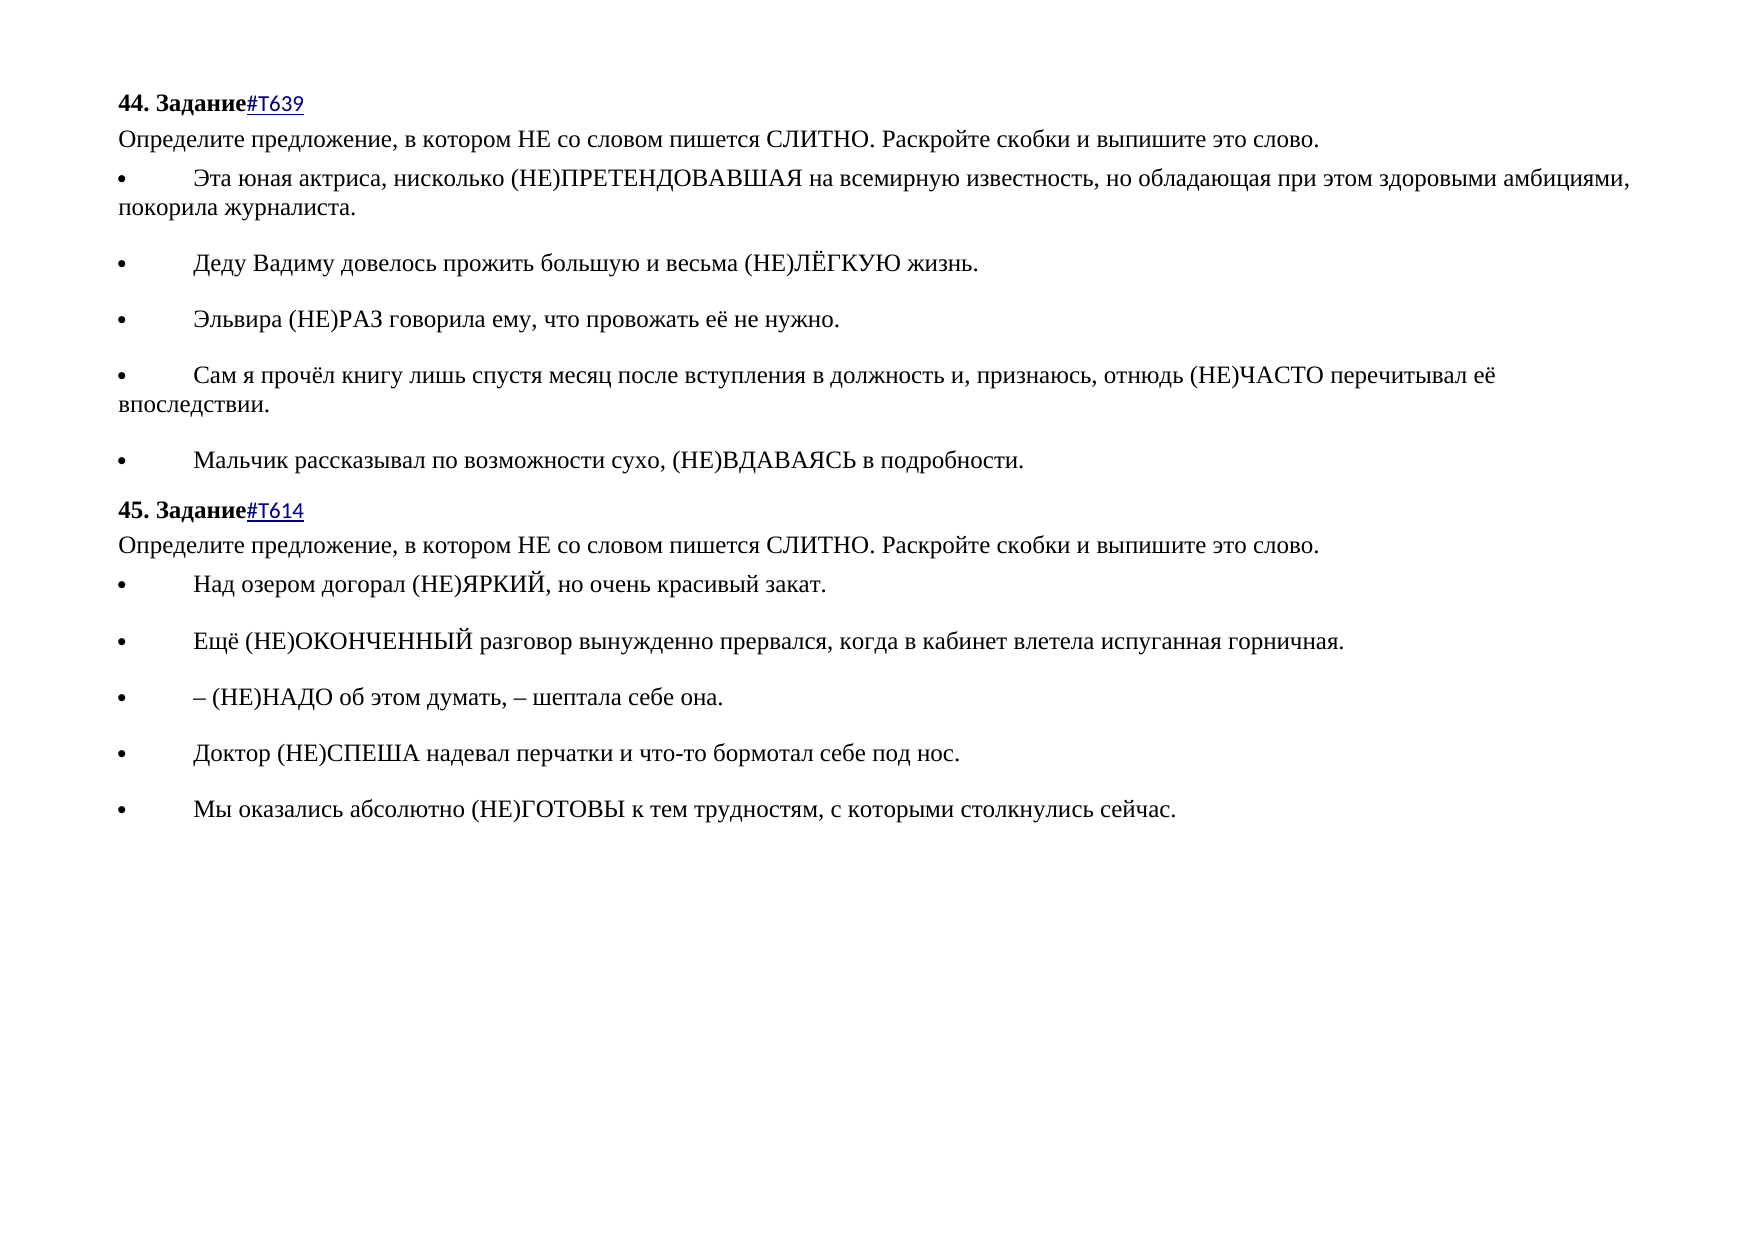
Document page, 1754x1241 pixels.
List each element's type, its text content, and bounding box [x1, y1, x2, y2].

list Мальчик рассказывал по возможности сухо, (НЕ)ВДАВАЯСЬ в подробности. [118, 446, 1636, 474]
subtitle 44. Задание#T639 [118, 88, 1636, 118]
list Ещё (НЕ)ОКОНЧЕННЫЙ разговор вынужденно прервался, когда в кабинет влетела испуганная горничная. [118, 626, 1636, 654]
list Доктор (НЕ)СПЕША надевал перчатки и что-то бормотал себе под нос. [118, 738, 1636, 767]
list Мы оказались абсолютно (НЕ)ГОТОВЫ к тем трудностям, с которыми столкнулись сейчас. [118, 794, 1636, 823]
text Определите предложение, в котором НЕ со словом пишется СЛИТНО. Раскройте скобки и выпишите это слово. [118, 118, 1636, 153]
list Деду Вадиму довелось прожить большую и весьма (НЕ)ЛЁГКУЮ жизнь. [118, 248, 1636, 277]
list Эта юная актриса, нисколько (НЕ)ПРЕТЕНДОВАВШАЯ на всемирную известность, но обладающая при этом здоровыми амбициями, покорила журналиста. [118, 163, 1636, 221]
list Эльвира (НЕ)РАЗ говорила ему, что провожать её не нужно. [118, 304, 1636, 333]
list Сам я прочёл книгу лишь спустя месяц после вступления в должность и, признаюсь, отнюдь (НЕ)ЧАСТО перечитывал её впоследствии. [118, 361, 1636, 418]
list – (НЕ)НАДО об этом думать, – шептала себе она. [118, 682, 1636, 711]
text Определите предложение, в котором НЕ со словом пишется СЛИТНО. Раскройте скобки и выпишите это слово. [118, 524, 1636, 559]
list Над озером догорал (НЕ)ЯРКИЙ, но очень красивый закат. [118, 569, 1636, 598]
subtitle 45. Задание#T614 [118, 495, 1636, 524]
